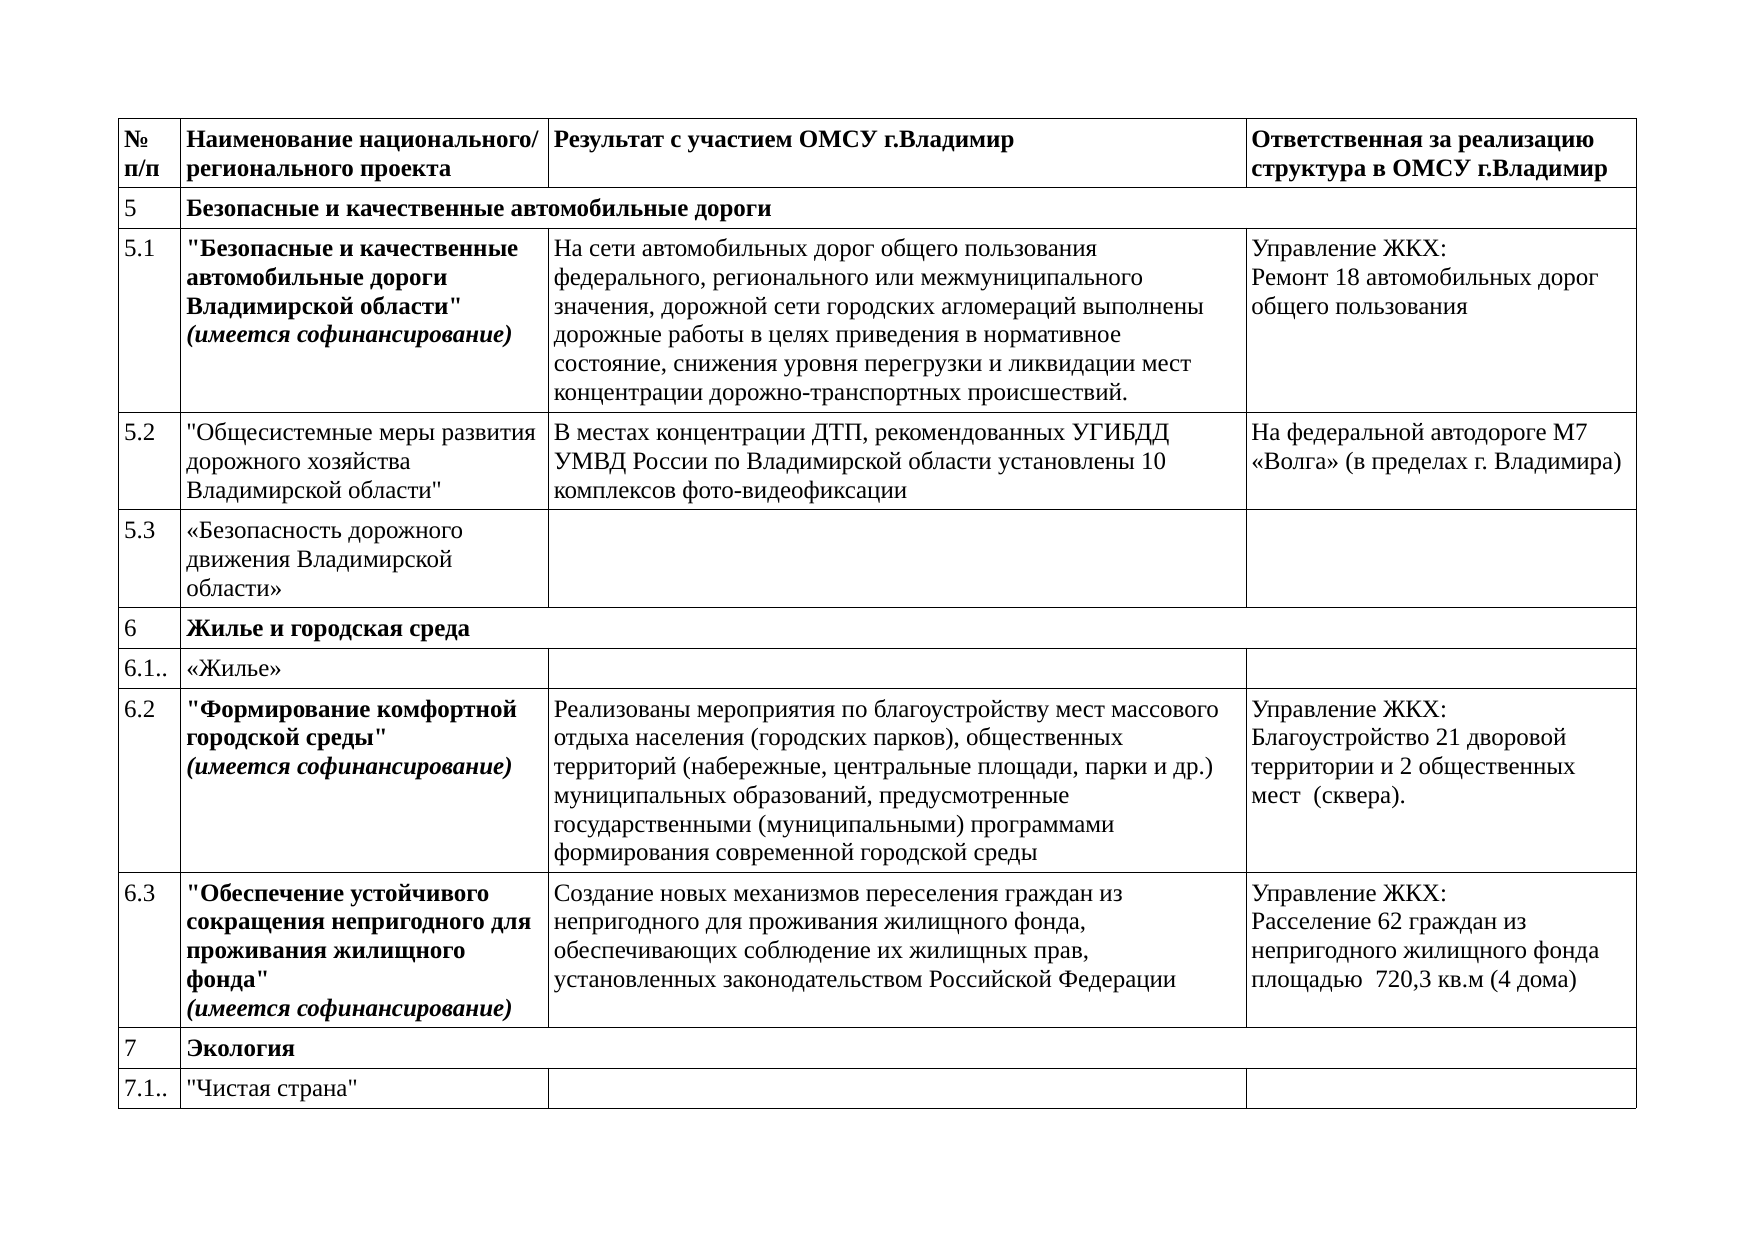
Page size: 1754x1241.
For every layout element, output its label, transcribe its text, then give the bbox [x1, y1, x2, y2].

table_cell 5 [119, 188, 180, 227]
table_cell Создание новых механизмов переселения граждан из непригодного для проживания жилищного фонда, обеспечивающих соблюдение их жилищных прав, установленных законодательством Российской Федерации [549, 873, 1246, 1027]
table_cell На сети автомобильных дорог общего пользования федерального, регионального или межмуниципального значения, дорожной сети городских агломераций выполнены дорожные работы в целях приведения в нормативное состояние, снижения уровня перегрузки и ликвидации мест концентрации дорожно-транспортных происшествий. [549, 229, 1246, 412]
table_cell В местах концентрации ДТП, рекомендованных УГИБДД УМВД России по Владимирской области установлены 10 комплексов фото-видеофиксации [549, 413, 1246, 509]
table_cell «Безопасность дорожного движения Владимирской области» [181, 510, 548, 607]
table_cell [1247, 649, 1636, 688]
table_cell 5.2 [119, 413, 180, 509]
table_cell Управление ЖКХ: Благоустройство 21 дворовой территории и 2 общественных мест (сквера). [1247, 689, 1636, 872]
table_cell 7 [119, 1028, 180, 1067]
table_cell Управление ЖКХ: Расселение 62 граждан из непригодного жилищного фонда площадью 720,3 кв.м (4 дома) [1247, 873, 1636, 1027]
table_cell 5.3 [119, 510, 180, 607]
table_cell "Формирование комфортной городской среды" (имеется софинансирование) [181, 689, 548, 872]
table_cell «Жилье» [181, 649, 548, 688]
table_cell [1247, 510, 1636, 607]
table_cell "Безопасные и качественные автомобильные дороги Владимирской области" (имеется софинансирование) [181, 229, 548, 412]
table_cell [1247, 1069, 1636, 1108]
table_cell Управление ЖКХ: Ремонт 18 автомобильных дорог общего пользования [1247, 229, 1636, 412]
table_cell Жилье и городская среда [181, 608, 1636, 647]
table_cell [549, 510, 1246, 607]
table_cell Реализованы мероприятия по благоустройству мест массового отдыха населения (городских парков), общественных территорий (набережные, центральные площади, парки и др.) муниципальных образований, предусмотренные государственными (муниципальными) программами формирования современной городской среды [549, 689, 1246, 872]
table_cell 7.1.. [119, 1069, 180, 1108]
table_cell "Чистая страна" [181, 1069, 548, 1108]
table_cell [549, 1069, 1246, 1108]
table_cell Безопасные и качественные автомобильные дороги [181, 188, 1636, 227]
table_cell 6 [119, 608, 180, 647]
table_header № п/п [119, 119, 180, 187]
table_header Наименование национального/ регионального проекта [181, 119, 548, 187]
table_cell 6.1.. [119, 649, 180, 688]
table_cell 6.2 [119, 689, 180, 872]
table_cell "Обеспечение устойчивого сокращения непригодного для проживания жилищного фонда" (имеется софинансирование) [181, 873, 548, 1027]
table_cell 6.3 [119, 873, 180, 1027]
table_cell [549, 649, 1246, 688]
table_cell 5.1 [119, 229, 180, 412]
table_header Результат с участием ОМСУ г.Владимир [549, 119, 1246, 187]
table_cell Экология [181, 1028, 1636, 1067]
table_header Ответственная за реализацию структура в ОМСУ г.Владимир [1247, 119, 1636, 187]
table_cell На федеральной автодороге М7 «Волга» (в пределах г. Владимира) [1247, 413, 1636, 509]
table_cell "Общесистемные меры развития дорожного хозяйства Владимирской области" [181, 413, 548, 509]
